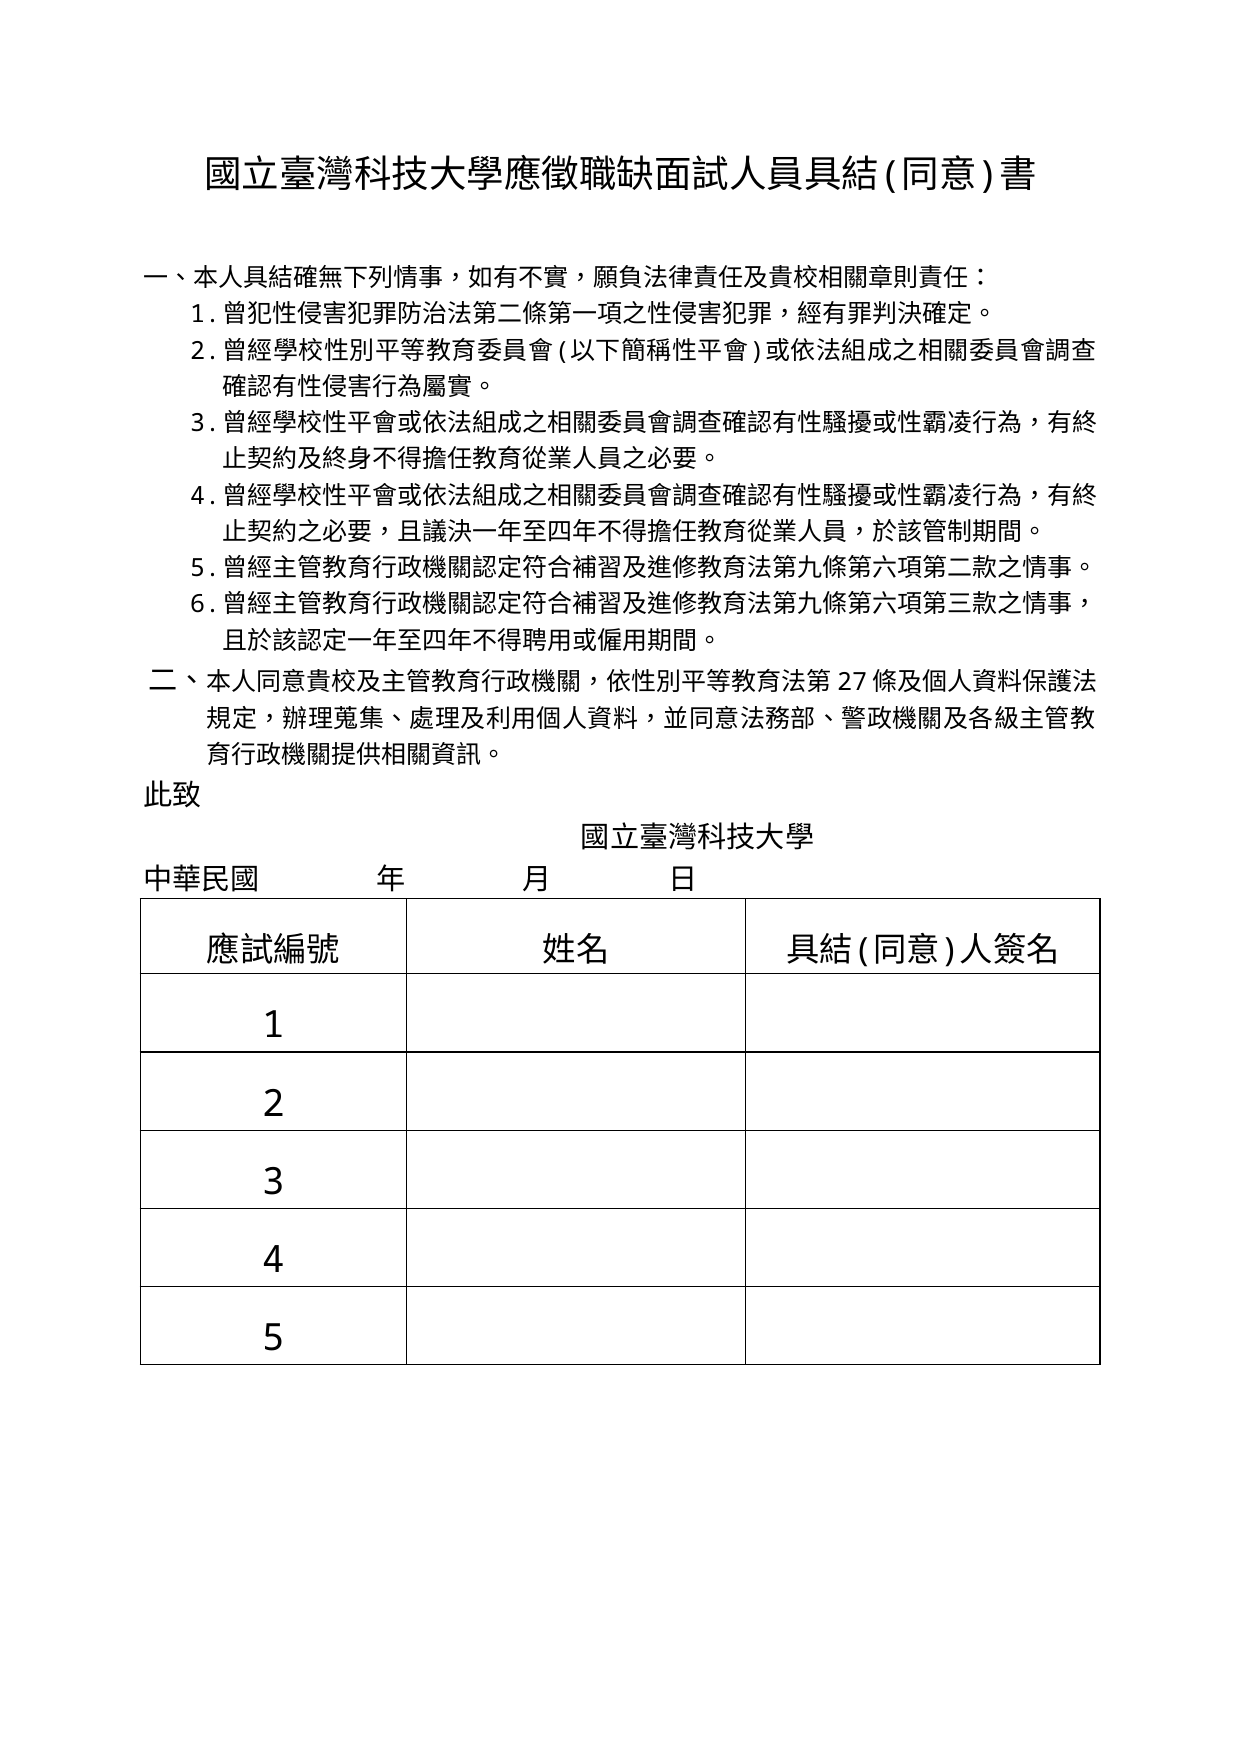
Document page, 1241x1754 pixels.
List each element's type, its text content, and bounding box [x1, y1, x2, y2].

table_header 國立臺灣科技大學應徵職缺面試人員具結(同意)書 [140, 120, 1100, 224]
table_cell 姓名 [407, 899, 745, 973]
table_cell 1 [141, 974, 406, 1051]
table_cell [407, 1053, 745, 1129]
table_cell [746, 974, 1099, 1051]
table_cell 4 [141, 1209, 406, 1286]
table_cell [407, 974, 745, 1051]
table_cell 具結(同意)人簽名 [746, 899, 1099, 973]
table_cell 2 [141, 1053, 406, 1129]
table_cell [746, 1209, 1099, 1286]
table_cell 3 [141, 1131, 406, 1208]
table_cell [746, 1287, 1099, 1364]
table_cell [407, 1131, 745, 1208]
table_cell [140, 224, 1100, 258]
table_cell [746, 1053, 1099, 1129]
table_cell 應試編號 [141, 899, 406, 973]
table_cell [746, 1131, 1099, 1208]
table_cell [407, 1287, 745, 1364]
table_cell 5 [141, 1287, 406, 1364]
table_cell 一、本人具結確無下列情事，如有不實，願負法律責任及貴校相關章則責任： 曾犯性侵害犯罪防治法第二條第一項之性侵害犯罪，經有罪判決確定。 曾經學校性別平等教育委員會(以下簡稱性平會)或依法組成之相關委員會調查確認有性侵害行為屬實。 曾經學校性平會或依法組成之相關委員會調查確認有性騷擾或性霸凌行為，有終止契約及終身不得擔任教育從業人員之必要。 曾經學校性平會或依法組成之相關委員會調查確認有性騷擾或性霸凌行為，有終止契約之必要，且議決一年至四年不得擔任教育從業人員，於該管制期間。 曾經主管教育行政機關認定符合補習及進修教育法第九條第六項第二款之情事。 曾經主管教育行政機關認定符合補習及進修教育法第九條第六項第三款之情事，且於該認定一年至四年不得聘用或僱用期間。 二、本人同意貴校及主管教育行政機關，依性別平等教育法第27條及個人資料保護法規定，辦理蒐集、處理及利用個人資料，並同意法務部、警政機關及各級主管教育行政機關提供相關資訊。 此致 國立臺灣科技大學 中華民國 年 月 日 [140, 258, 1100, 898]
table_cell [407, 1209, 745, 1286]
